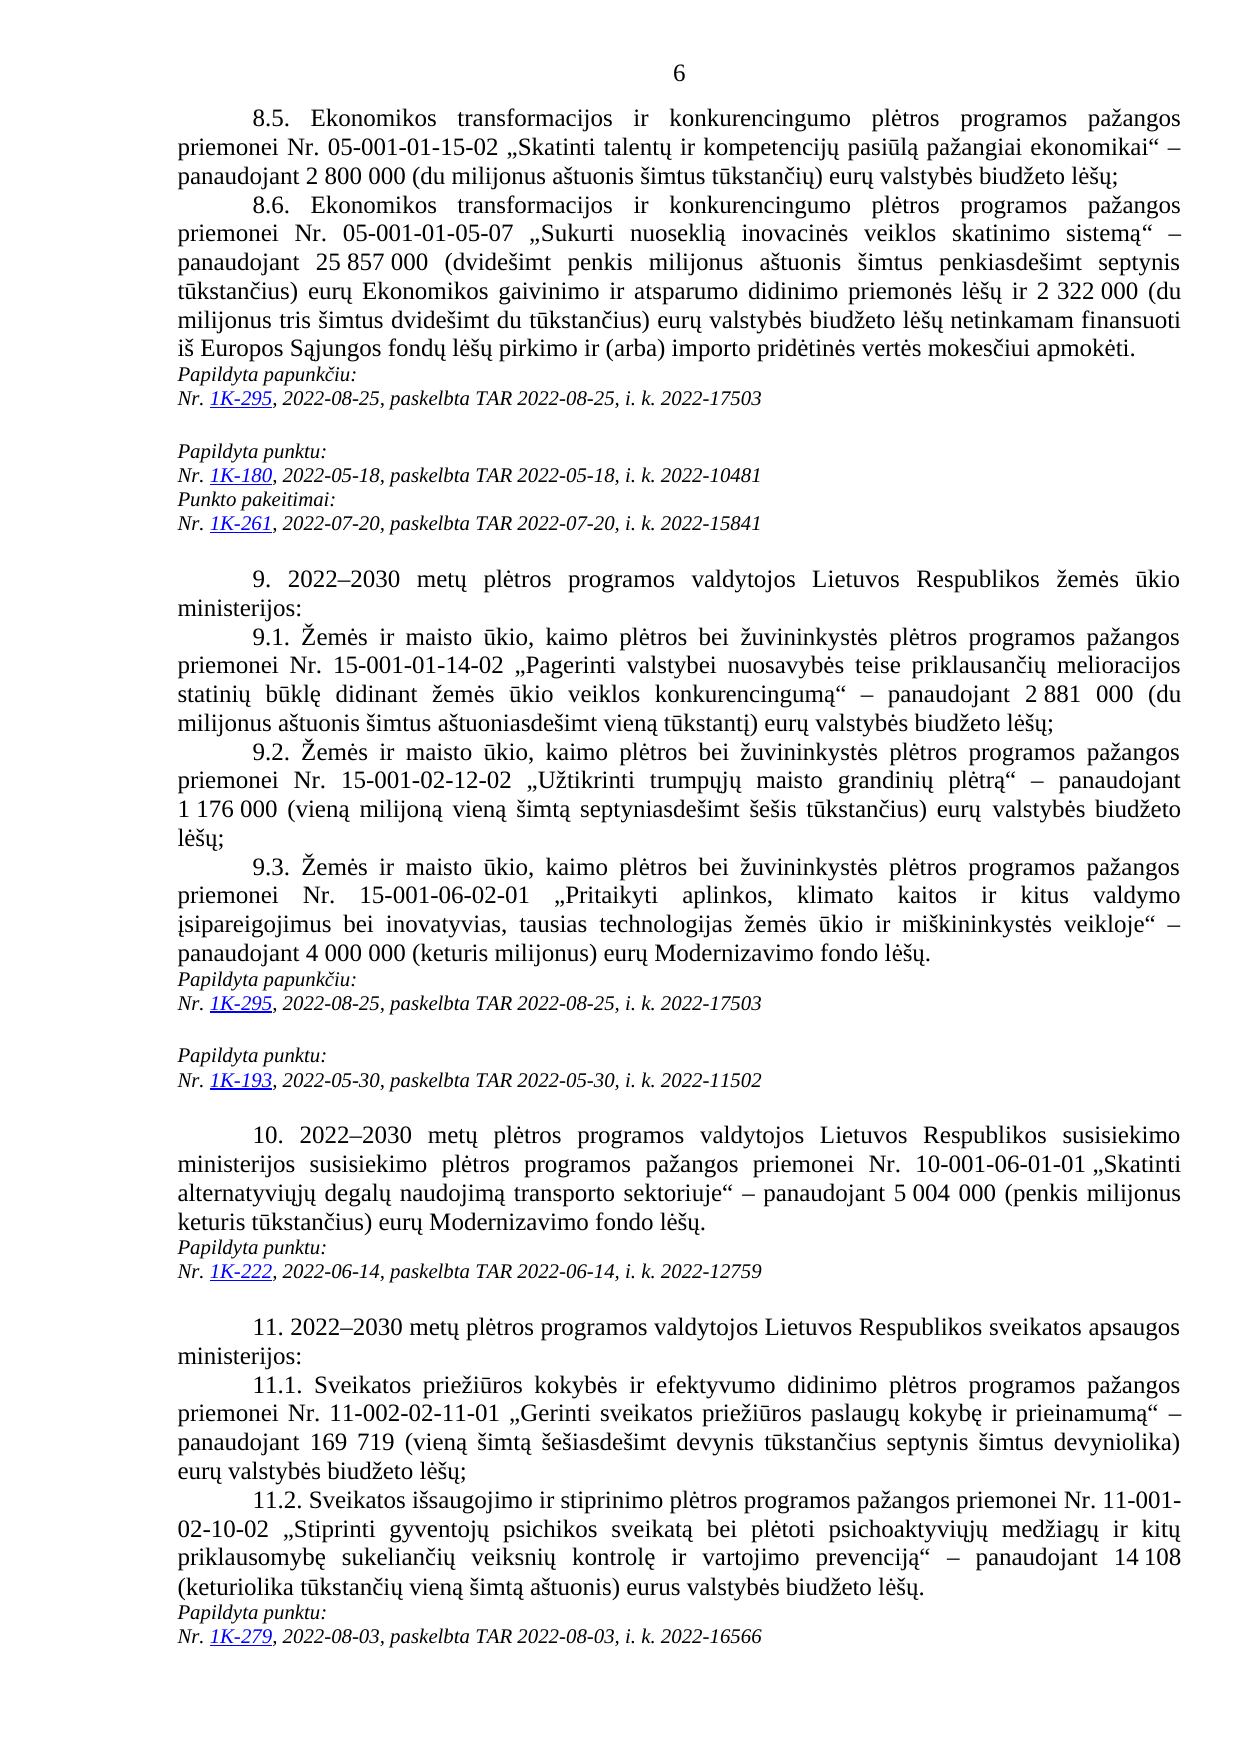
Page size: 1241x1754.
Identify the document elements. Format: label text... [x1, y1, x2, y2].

text Papildyta punktu: [177, 1600, 1181, 1624]
text Nr. 1K-193, 2022-05-30, paskelbta TAR 2022-05-30, i. k. 2022-11502 [177, 1067, 1181, 1092]
text 9.2. Žemės ir maisto ūkio, kaimo plėtros bei žuvininkystės plėtros programos pažangos priemonei Nr. 15-001-02-12-02 „Užtikrinti trumpųjų maisto grandinių plėtrą“ – panaudojant 1 176 000 (vieną milijoną vieną šimtą septyniasdešimt šešis tūkstančius) eurų valstybės biudžeto lėšų; [177, 737, 1181, 852]
text 10. 2022–2030 metų plėtros programos valdytojos Lietuvos Respublikos susisiekimo ministerijos susisiekimo plėtros programos pažangos priemonei Nr. 10-001-06-01-01 „Skatinti alternatyviųjų degalų naudojimą transporto sektoriuje“ – panaudojant 5 004 000 (penkis milijonus keturis tūkstančius) eurų Modernizavimo fondo lėšų. [177, 1120, 1181, 1235]
text Nr. 1K-295, 2022-08-25, paskelbta TAR 2022-08-25, i. k. 2022-17503 [177, 991, 1181, 1015]
text Papildyta papunkčiu: [177, 967, 1181, 991]
text Nr. 1K-180, 2022-05-18, paskelbta TAR 2022-05-18, i. k. 2022-10481 [177, 463, 1181, 487]
text 11.1. Sveikatos priežiūros kokybės ir efektyvumo didinimo plėtros programos pažangos priemonei Nr. 11-002-02-11-01 „Gerinti sveikatos priežiūros paslaugų kokybę ir prieinamumą“ – panaudojant 169 719 (vieną šimtą šešiasdešimt devynis tūkstančius septynis šimtus devyniolika) eurų valstybės biudžeto lėšų; [177, 1370, 1181, 1485]
text Punkto pakeitimai: [177, 487, 1181, 511]
text Papildyta papunkčiu: [177, 362, 1181, 386]
text 9.1. Žemės ir maisto ūkio, kaimo plėtros bei žuvininkystės plėtros programos pažangos priemonei Nr. 15-001-01-14-02 „Pagerinti valstybei nuosavybės teise priklausančių melioracijos statinių būklę didinant žemės ūkio veiklos konkurencingumą“ – panaudojant 2 881 000 (du milijonus aštuonis šimtus aštuoniasdešimt vieną tūkstantį) eurų valstybės biudžeto lėšų; [177, 622, 1181, 737]
text Nr. 1K-295, 2022-08-25, paskelbta TAR 2022-08-25, i. k. 2022-17503 [177, 386, 1181, 410]
text 9. 2022–2030 metų plėtros programos valdytojos Lietuvos Respublikos žemės ūkio ministerijos: [177, 564, 1181, 622]
text Papildyta punktu: [177, 1235, 1181, 1259]
text Papildyta punktu: [177, 439, 1181, 463]
text Nr. 1K-279, 2022-08-03, paskelbta TAR 2022-08-03, i. k. 2022-16566 [177, 1624, 1181, 1648]
text 8.6. Ekonomikos transformacijos ir konkurencingumo plėtros programos pažangos priemonei Nr. 05-001-01-05-07 „Sukurti nuoseklią inovacinės veiklos skatinimo sistemą“ – panaudojant 25 857 000 (dvidešimt penkis milijonus aštuonis šimtus penkiasdešimt septynis tūkstančius) eurų Ekonomikos gaivinimo ir atsparumo didinimo priemonės lėšų ir 2 322 000 (du milijonus tris šimtus dvidešimt du tūkstančius) eurų valstybės biudžeto lėšų netinkamam finansuoti iš Europos Sąjungos fondų lėšų pirkimo ir (arba) importo pridėtinės vertės mokesčiui apmokėti. [177, 190, 1181, 362]
text Nr. 1K-261, 2022-07-20, paskelbta TAR 2022-07-20, i. k. 2022-15841 [177, 511, 1181, 535]
text 11.2. Sveikatos išsaugojimo ir stiprinimo plėtros programos pažangos priemonei Nr. 11-001-02-10-02 „Stiprinti gyventojų psichikos sveikatą bei plėtoti psichoaktyviųjų medžiagų ir kitų priklausomybę sukeliančių veiksnių kontrolę ir vartojimo prevenciją“ – panaudojant 14 108 (keturiolika tūkstančių vieną šimtą aštuonis) eurus valstybės biudžeto lėšų. [177, 1485, 1181, 1600]
text 11. 2022–2030 metų plėtros programos valdytojos Lietuvos Respublikos sveikatos apsaugos ministerijos: [177, 1312, 1181, 1370]
text 9.3. Žemės ir maisto ūkio, kaimo plėtros bei žuvininkystės plėtros programos pažangos priemonei Nr. 15-001-06-02-01 „Pritaikyti aplinkos, klimato kaitos ir kitus valdymo įsipareigojimus bei inovatyvias, tausias technologijas žemės ūkio ir miškininkystės veikloje“ – panaudojant 4 000 000 (keturis milijonus) eurų Modernizavimo fondo lėšų. [177, 852, 1181, 967]
text Nr. 1K-222, 2022-06-14, paskelbta TAR 2022-06-14, i. k. 2022-12759 [177, 1259, 1181, 1283]
text Papildyta punktu: [177, 1043, 1181, 1067]
text 8.5. Ekonomikos transformacijos ir konkurencingumo plėtros programos pažangos priemonei Nr. 05-001-01-15-02 „Skatinti talentų ir kompetencijų pasiūlą pažangiai ekonomikai“ – panaudojant 2 800 000 (du milijonus aštuonis šimtus tūkstančių) eurų valstybės biudžeto lėšų; [177, 103, 1181, 190]
